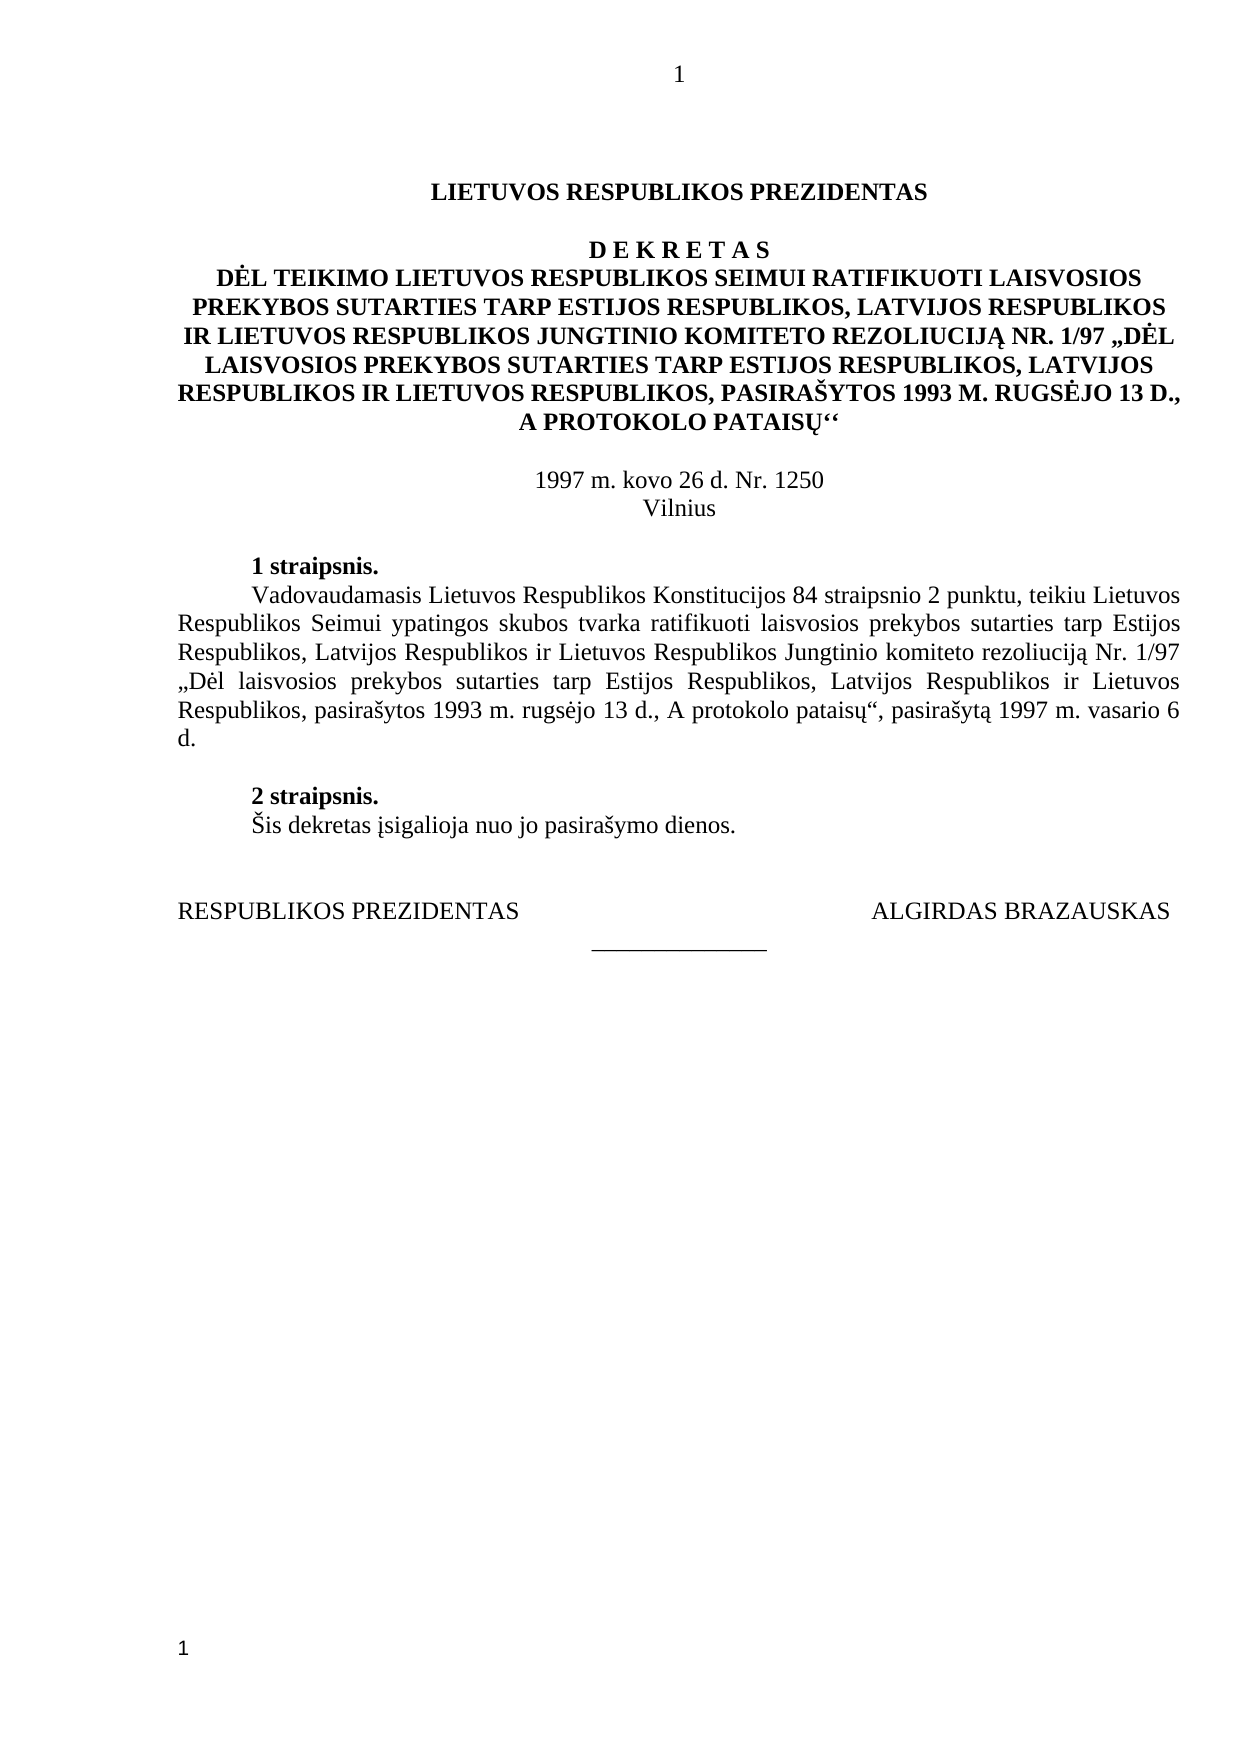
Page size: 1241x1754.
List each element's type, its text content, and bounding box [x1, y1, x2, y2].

text 1 straipsnis. [177, 551, 1181, 580]
text Vilnius [177, 493, 1181, 522]
text DĖL TEIKIMO LIETUVOS RESPUBLIKOS SEIMUI RATIFIKUOTI LAISVOSIOS PREKYBOS SUTARTIES TARP ESTIJOS RESPUBLIKOS, LATVIJOS RESPUBLIKOS IR LIETUVOS RESPUBLIKOS JUNGTINIO KOMITETO REZOLIUCIJĄ NR. 1/97 „DĖL LAISVOSIOS PREKYBOS SUTARTIES TARP ESTIJOS RESPUBLIKOS, LATVIJOS RESPUBLIKOS IR LIETUVOS RESPUBLIKOS, PASIRAŠYTOS 1993 M. RUGSĖJO 13 D., A PROTOKOLO PATAISŲ‘‘ [177, 263, 1181, 436]
text Šis dekretas įsigalioja nuo jo pasirašymo dienos. [177, 810, 1181, 838]
text 1997 m. kovo 26 d. Nr. 1250 [177, 465, 1181, 493]
text 2 straipsnis. [177, 781, 1181, 810]
text RESPUBLIKOS PREZIDENTAS ALGIRDAS BRAZAUSKAS [177, 896, 1181, 925]
text ______________ [177, 925, 1181, 953]
text LIETUVOS RESPUBLIKOS PREZIDENTAS [177, 177, 1181, 206]
text D E K R E T A S [177, 235, 1181, 263]
text Vadovaudamasis Lietuvos Respublikos Konstitucijos 84 straipsnio 2 punktu, teikiu Lietuvos Respublikos Seimui ypatingos skubos tvarka ratifikuoti laisvosios prekybos sutarties tarp Estijos Respublikos, Latvijos Respublikos ir Lietuvos Respublikos Jungtinio komiteto rezoliuciją Nr. 1/97 „Dėl laisvosios prekybos sutarties tarp Estijos Respublikos, Latvijos Respublikos ir Lietuvos Respublikos, pasirašytos 1993 m. rugsėjo 13 d., A protokolo pataisų“, pasirašytą 1997 m. vasario 6 d. [177, 580, 1181, 752]
